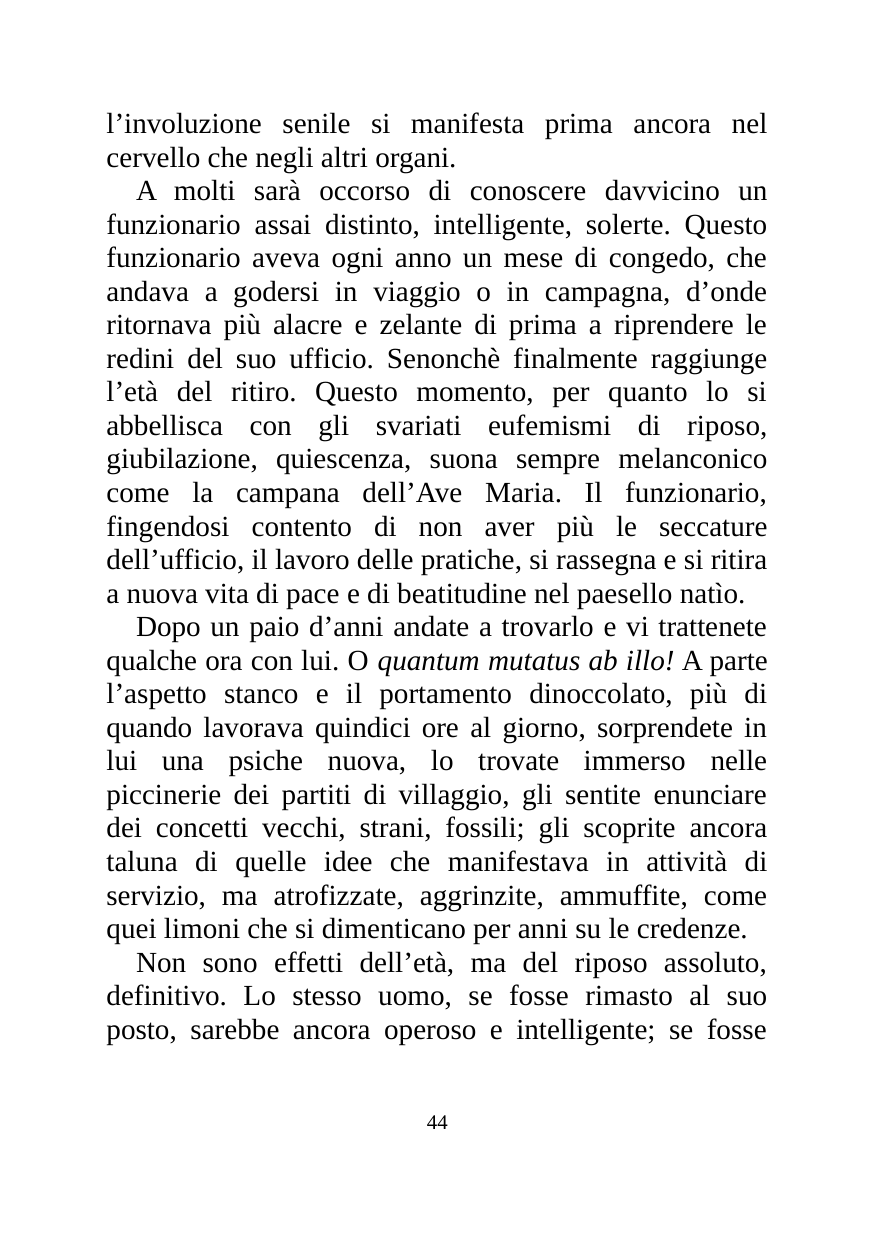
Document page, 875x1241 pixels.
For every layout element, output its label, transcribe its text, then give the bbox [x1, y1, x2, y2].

text Non sono effetti dell’età, ma del riposo assoluto, definitivo. Lo stesso uomo, se fosse rimasto al suo posto, sarebbe ancora operoso e intelligente; se fosse [106, 945, 768, 1045]
text l’involuzione senile si manifesta prima ancora nel cervello che negli altri organi. [106, 106, 768, 173]
text Dopo un paio d’anni andate a trovarlo e vi trattenete qualche ora con lui. O quantum mutatus ab illo! A parte l’aspetto stanco e il portamento dinoccolato, più di quando lavorava quindici ore al giorno, sorprendete in lui una psiche nuova, lo trovate immerso nelle piccinerie dei partiti di villaggio, gli sentite enunciare dei concetti vecchi, strani, fossili; gli scoprite ancora taluna di quelle idee che manifestava in attività di servizio, ma atrofizzate, aggrinzite, ammuffite, come quei limoni che si dimenticano per anni su le credenze. [106, 609, 768, 945]
text A molti sarà occorso di conoscere davvicino un funzionario assai distinto, intelligente, solerte. Questo funzionario aveva ogni anno un mese di congedo, che andava a godersi in viaggio o in campagna, d’onde ritornava più alacre e zelante di prima a riprendere le redini del suo ufficio. Senonchè finalmente raggiunge l’età del ritiro. Questo momento, per quanto lo si abbellisca con gli svariati eufemismi di riposo, giubilazione, quiescenza, suona sempre melanconico come la campana dell’Ave Maria. Il funzionario, fingendosi contento di non aver più le seccature dell’ufficio, il lavoro delle pratiche, si rassegna e si ritira a nuova vita di pace e di beatitudine nel paesello natìo. [106, 173, 768, 609]
